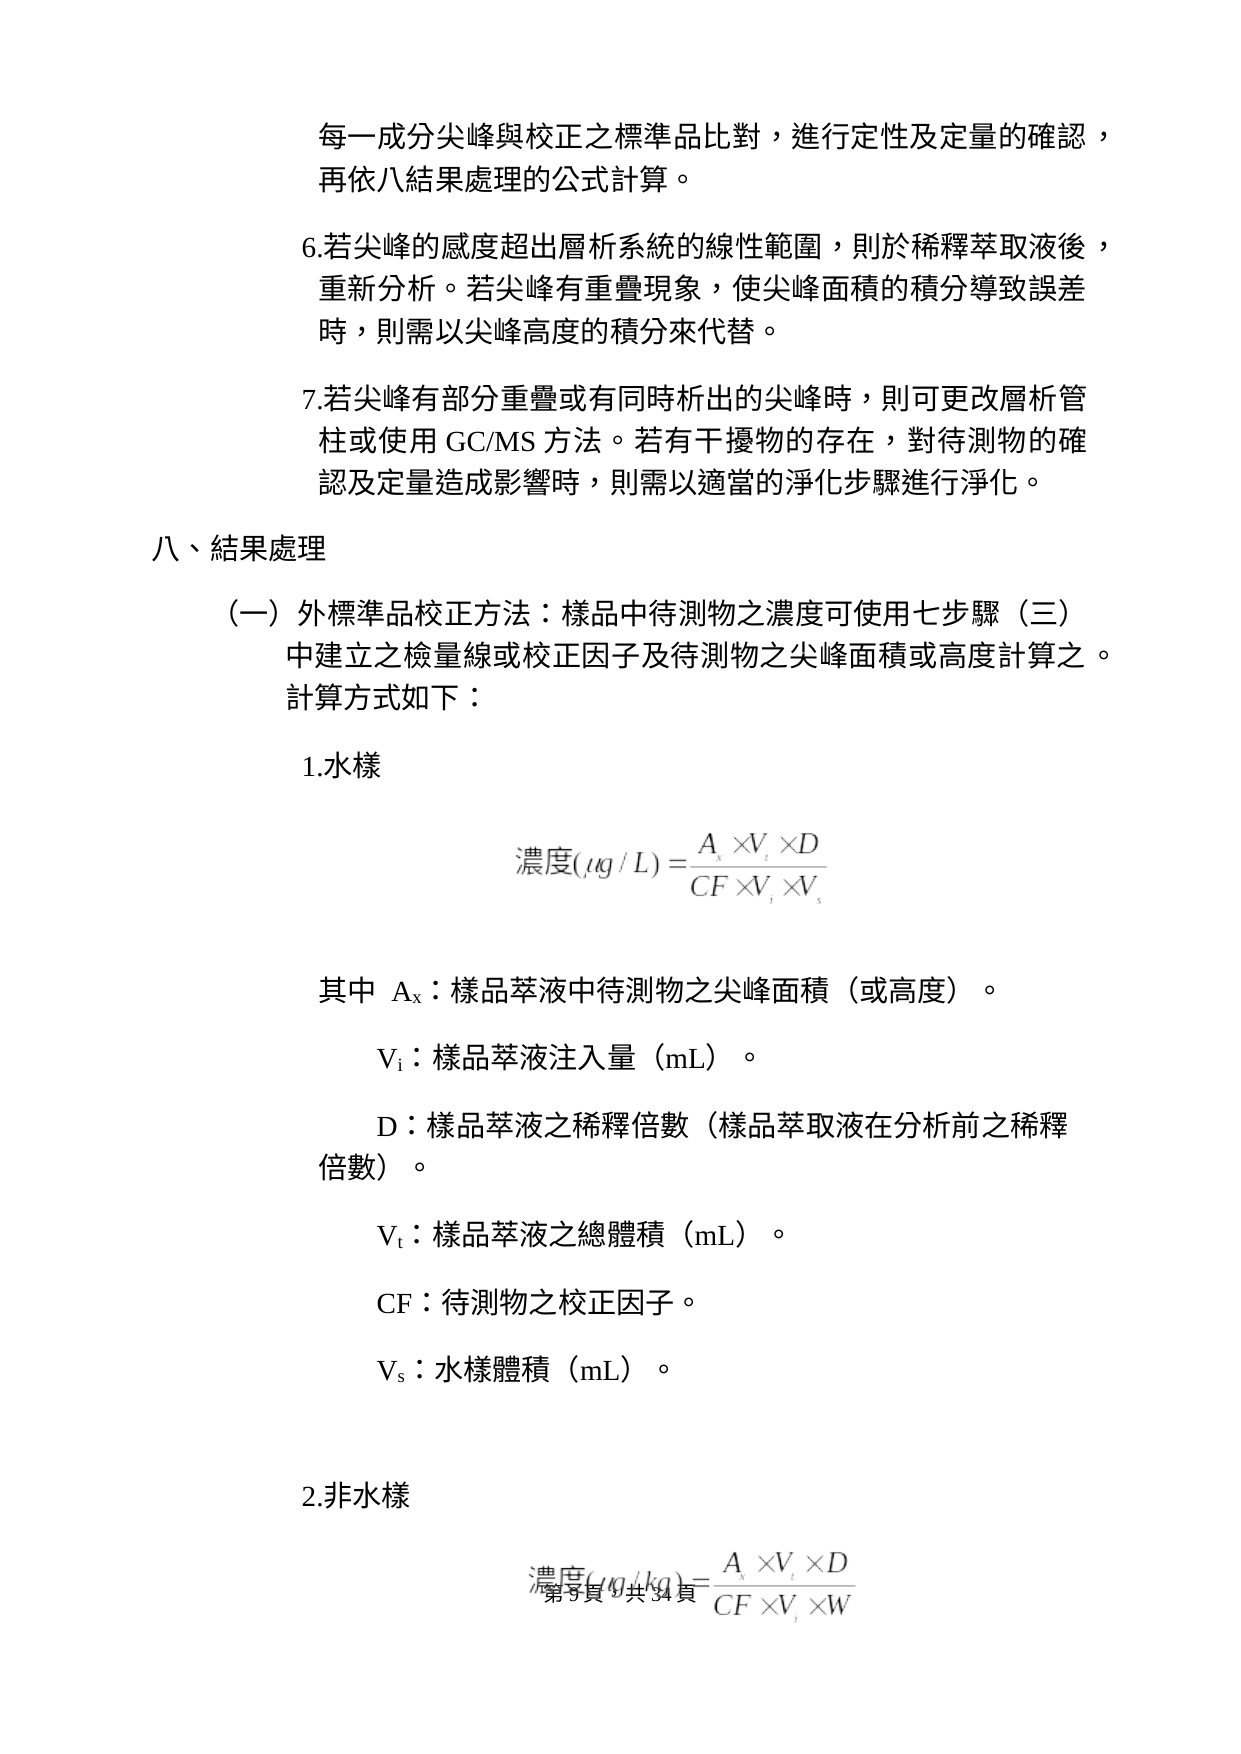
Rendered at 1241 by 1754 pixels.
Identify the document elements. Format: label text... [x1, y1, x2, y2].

text Vs：水樣體積（mL）。 [318, 1346, 1089, 1389]
text 其中 Ax：樣品萃液中待測物之尖峰面積（或高度）。 [318, 968, 1089, 1010]
text 2.非水樣 [301, 1472, 1089, 1514]
text 6.若尖峰的感度超出層析系統的線性範圍，則於稀釋萃取液後，重新分析。若尖峰有重疊現象，使尖峰面積的積分導致誤差時，則需以尖峰高度的積分來代替。 [301, 223, 1089, 350]
text 5.記錄注入之樣品體積，準確至0.05 μL及層析圖譜之尖峰大小，以尖峰高度或面積為計算依據。依氣相層析分析法，使用內標準品或外標準品檢量線校正步驟，將樣品層析圖譜中每一成分尖峰與校正之標準品比對，進行定性及定量的確認，再依八結果處理的公式計算。 [301, 114, 1089, 198]
text Vt：樣品萃液之總體積（mL）。 [318, 1212, 1089, 1254]
text CF：待測物之校正因子。 [318, 1279, 1089, 1321]
text Vi：樣品萃液注入量（mL）。 [318, 1035, 1089, 1077]
text 7.若尖峰有部分重疊或有同時析出的尖峰時，則可更改層析管柱或使用GC/MS方法。若有干擾物的存在，對待測物的確認及定量造成影響時，則需以適當的淨化步驟進行淨化。 [301, 375, 1089, 502]
text 1.水樣 [301, 742, 1089, 784]
text （一）外標準品校正方法：樣品中待測物之濃度可使用七步驟（三）中建立之檢量線或校正因子及待測物之尖峰面積或高度計算之。計算方式如下： [210, 590, 1089, 717]
text 八、結果處理 [151, 525, 1089, 567]
text D：樣品萃液之稀釋倍數（樣品萃取液在分析前之稀釋倍數）。 [318, 1102, 1089, 1187]
